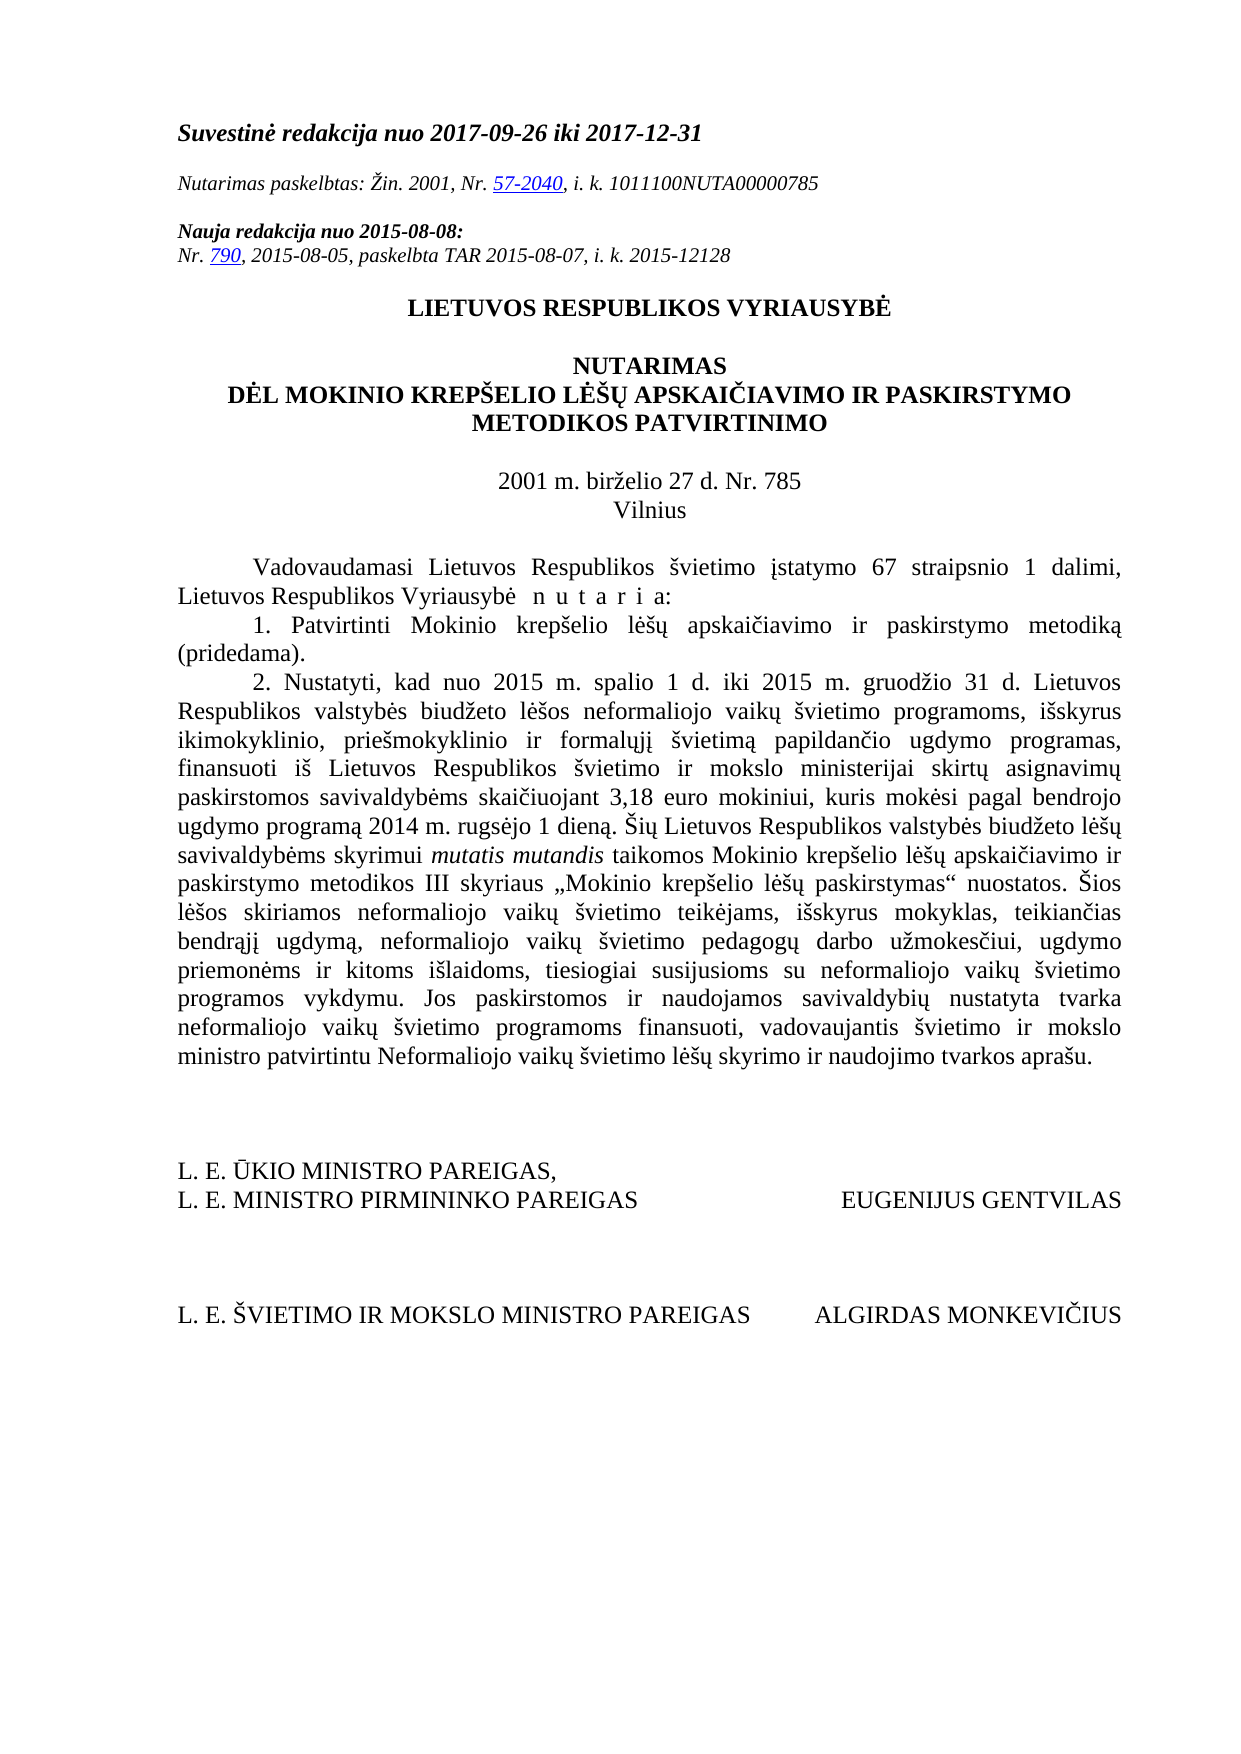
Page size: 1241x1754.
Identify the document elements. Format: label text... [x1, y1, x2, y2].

text Nr. 790, 2015-08-05, paskelbta TAR 2015-08-07, i. k. 2015-12128 [177, 243, 1122, 267]
text LIETUVOS RESPUBLIKOS VYRIAUSYBĖ [177, 293, 1122, 322]
text l. e. Ministro Pirmininko pareigas Eugenijus Gentvilas [177, 1185, 1122, 1213]
text L. e. ūkio ministro pareigas, [177, 1156, 1122, 1185]
text 1. Patvirtinti Mokinio krepšelio lėšų apskaičiavimo ir paskirstymo metodiką (pridedama). [177, 610, 1122, 667]
text Suvestinė redakcija nuo 2017-09-26 iki 2017-12-31 [177, 118, 1122, 147]
text L. E. ŠVIETIMO IR MOKSLO MINISTRO PAREIGAS ALGIRDAS MONKEVIČIUS [177, 1300, 1122, 1328]
text DĖL MOKINIO KREPŠELIO LĖŠŲ APSKAIČIAVIMO IR PASKIRSTYMO METODIKOS PATVIRTINIMO [177, 380, 1122, 437]
text Vilnius [177, 495, 1122, 523]
text Vadovaudamasi Lietuvos Respublikos švietimo įstatymo 67 straipsnio 1 dalimi, Lietuvos Respublikos Vyriausybė nutaria: [177, 552, 1122, 610]
text Nauja redakcija nuo 2015-08-08: [177, 219, 1122, 243]
text 2001 m. birželio 27 d. Nr. 785 [177, 466, 1122, 495]
text NUTARIMAS [177, 351, 1122, 380]
text Nutarimas paskelbtas: Žin. 2001, Nr. 57-2040, i. k. 1011100NUTA00000785 [177, 171, 1122, 195]
text 2. Nustatyti, kad nuo 2015 m. spalio 1 d. iki 2015 m. gruodžio 31 d. Lietuvos Respublikos valstybės biudžeto lėšos neformaliojo vaikų švietimo programoms, išskyrus ikimokyklinio, priešmokyklinio ir formalųjį švietimą papildančio ugdymo programas, finansuoti iš Lietuvos Respublikos švietimo ir mokslo ministerijai skirtų asignavimų paskirstomos savivaldybėms skaičiuojant 3,18 euro mokiniui, kuris mokėsi pagal bendrojo ugdymo programą 2014 m. rugsėjo 1 dieną. Šių Lietuvos Respublikos valstybės biudžeto lėšų savivaldybėms skyrimui mutatis mutandis taikomos Mokinio krepšelio lėšų apskaičiavimo ir paskirstymo metodikos III skyriaus „Mokinio krepšelio lėšų paskirstymas“ nuostatos. Šios lėšos skiriamos neformaliojo vaikų švietimo teikėjams, išskyrus mokyklas, teikiančias bendrąjį ugdymą, neformaliojo vaikų švietimo pedagogų darbo užmokesčiui, ugdymo priemonėms ir kitoms išlaidoms, tiesiogiai susijusioms su neformaliojo vaikų švietimo programos vykdymu. Jos paskirstomos ir naudojamos savivaldybių nustatyta tvarka neformaliojo vaikų švietimo programoms finansuoti, vadovaujantis švietimo ir mokslo ministro patvirtintu Neformaliojo vaikų švietimo lėšų skyrimo ir naudojimo tvarkos aprašu. [177, 667, 1122, 1070]
